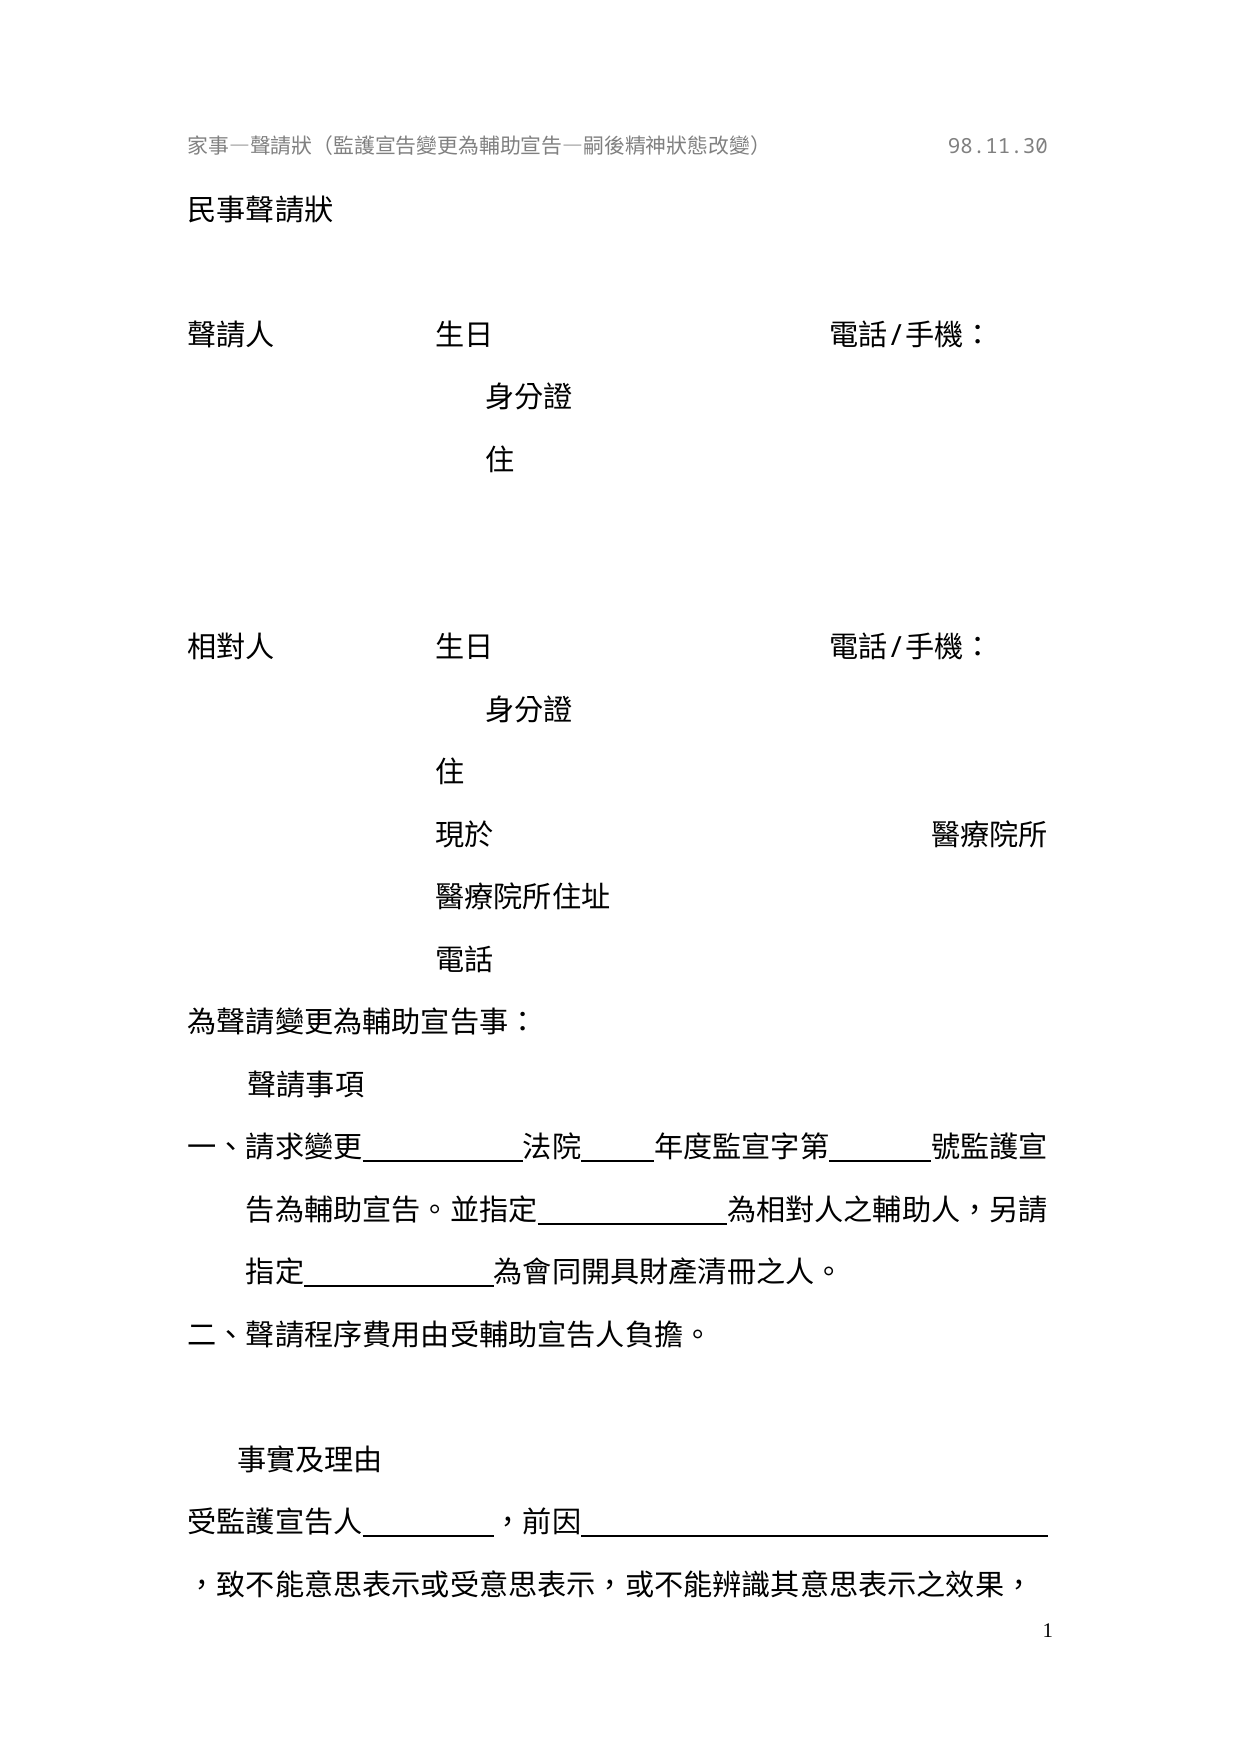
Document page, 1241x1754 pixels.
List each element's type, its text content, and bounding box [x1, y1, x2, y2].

text 住 [187, 728, 1053, 791]
text 身分證 [187, 666, 1053, 728]
text 聲請人 生日 電話/手機： [187, 291, 1053, 353]
text 家事—聲請狀（監護宣告變更為輔助宣告—嗣後精神狀態改變） 98.11.30 [187, 103, 1053, 166]
text 二、聲請程序費用由受輔助宣告人負擔。 [187, 1291, 1053, 1353]
text 醫療院所住址 [187, 853, 1053, 916]
text 事實及理由 [187, 1416, 1053, 1478]
text 住 [187, 416, 1053, 478]
text 受監護宣告人 ，前因 [187, 1478, 1053, 1541]
text 相對人 生日 電話/手機： [187, 603, 1053, 666]
text 現於 醫療院所 [187, 791, 1053, 853]
text 為聲請變更為輔助宣告事： [187, 978, 1053, 1041]
text 民事聲請狀 [187, 166, 1053, 228]
text 身分證 [187, 353, 1053, 416]
text 聲請事項 [187, 1041, 1053, 1103]
text ，致不能意思表示或受意思表示，或不能辨識其意思表示之效果， [187, 1541, 1053, 1603]
text 電話 [187, 916, 1053, 978]
text 一、請求變更 法院 年度監宣字第 號監護宣告為輔助宣告。並指定 為相對人之輔助人，另請指定 為會同開具財產清冊之人。 [187, 1103, 1053, 1291]
